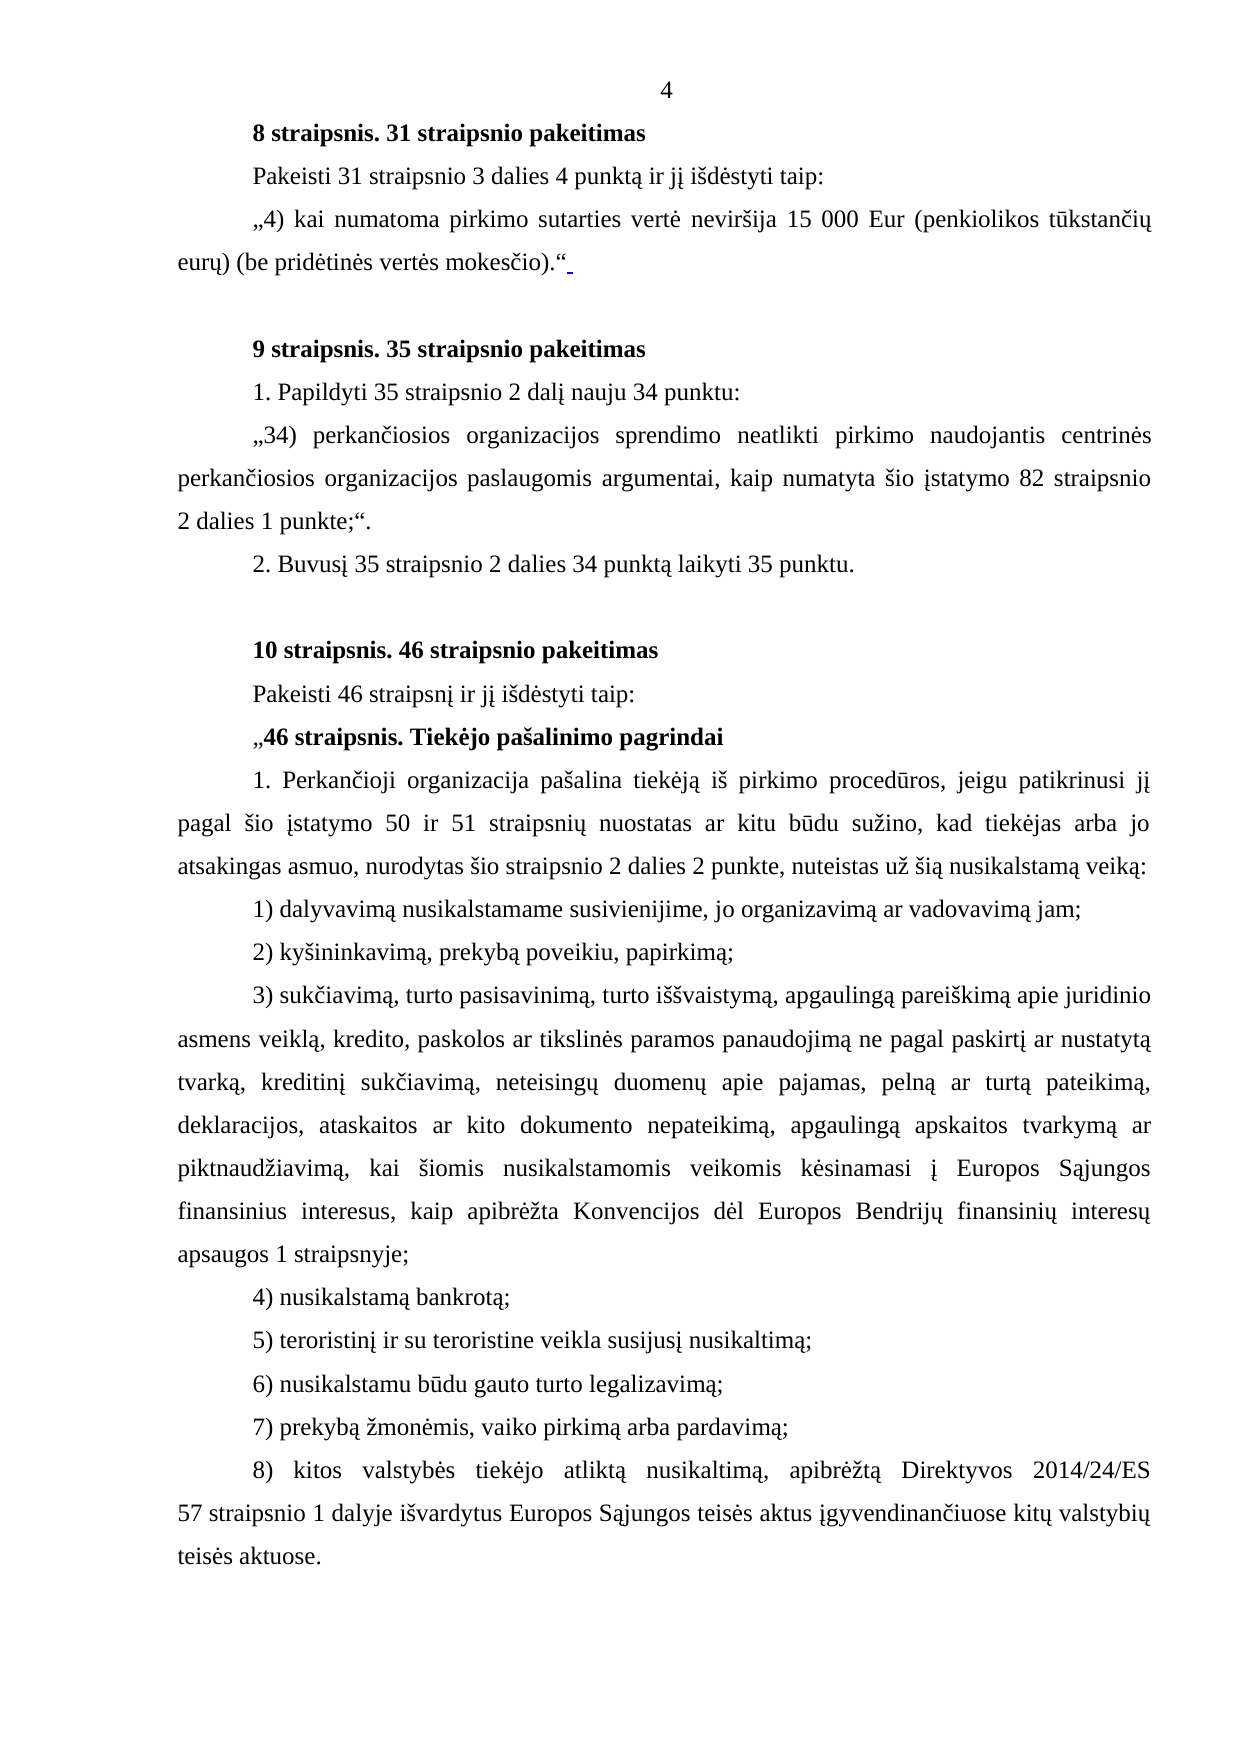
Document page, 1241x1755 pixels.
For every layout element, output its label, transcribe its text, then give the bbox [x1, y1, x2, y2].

text 3) sukčiavimą, turto pasisavinimą, turto iššvaistymą, apgaulingą pareiškimą apie juridinio asmens veiklą, kredito, paskolos ar tikslinės paramos panaudojimą ne pagal paskirtį ar nustatytą tvarką, kreditinį sukčiavimą, neteisingų duomenų apie pajamas, pelną ar turtą pateikimą, deklaracijos, ataskaitos ar kito dokumento nepateikimą, apgaulingą apskaitos tvarkymą ar piktnaudžiavimą, kai šiomis nusikalstamomis veikomis kėsinamasi į Europos Sąjungos finansinius interesus, kaip apibrėžta Konvencijos dėl Europos Bendrijų finansinių interesų apsaugos 1 straipsnyje; [177, 981, 1152, 1268]
text Pakeisti 31 straipsnio 3 dalies 4 punktą ir jį išdėstyti taip: [177, 161, 1152, 190]
text 1) dalyvavimą nusikalstamame susivienijime, jo organizavimą ar vadovavimą jam; [177, 894, 1152, 923]
text 4) nusikalstamą bankrotą; [177, 1282, 1152, 1311]
text Pakeisti 46 straipsnį ir jį išdėstyti taip: [177, 679, 1152, 707]
text 7) prekybą žmonėmis, vaiko pirkimą arba pardavimą; [177, 1412, 1152, 1441]
text 10 straipsnis. 46 straipsnio pakeitimas [177, 636, 1152, 664]
text 2. Buvusį 35 straipsnio 2 dalies 34 punktą laikyti 35 punktu. [177, 549, 1152, 578]
text 1. Perkančioji organizacija pašalina tiekėją iš pirkimo procedūros, jeigu patikrinusi jį pagal šio įstatymo 50 ir 51 straipsnių nuostatas ar kitu būdu sužino, kad tiekėjas arba jo atsakingas asmuo, nurodytas šio straipsnio 2 dalies 2 punkte, nuteistas už šią nusikalstamą veiką: [177, 765, 1152, 880]
text 6) nusikalstamu būdu gauto turto legalizavimą; [177, 1369, 1152, 1397]
text „4) kai numatoma pirkimo sutarties vertė neviršija 15 000 Eur (penkiolikos tūkstančių eurų) (be pridėtinės vertės mokesčio).“ [177, 204, 1152, 276]
text 2) kyšininkavimą, prekybą poveikiu, papirkimą; [177, 937, 1152, 966]
text 8 straipsnis. 31 straipsnio pakeitimas [177, 118, 1152, 147]
text „34) perkančiosios organizacijos sprendimo neatlikti pirkimo naudojantis centrinės perkančiosios organizacijos paslaugomis argumentai, kaip numatyta šio įstatymo 82 straipsnio 2 dalies 1 punkte;“. [177, 420, 1152, 535]
text 8) kitos valstybės tiekėjo atliktą nusikaltimą, apibrėžtą Direktyvos 2014/24/ES 57 straipsnio 1 dalyje išvardytus Europos Sąjungos teisės aktus įgyvendinančiuose kitų valstybių teisės aktuose. [177, 1455, 1152, 1570]
text 1. Papildyti 35 straipsnio 2 dalį nauju 34 punktu: [177, 377, 1152, 406]
text 9 straipsnis. 35 straipsnio pakeitimas [177, 334, 1152, 362]
text „46 straipsnis. Tiekėjo pašalinimo pagrindai [177, 722, 1152, 751]
text 5) teroristinį ir su teroristine veikla susijusį nusikaltimą; [177, 1326, 1152, 1354]
